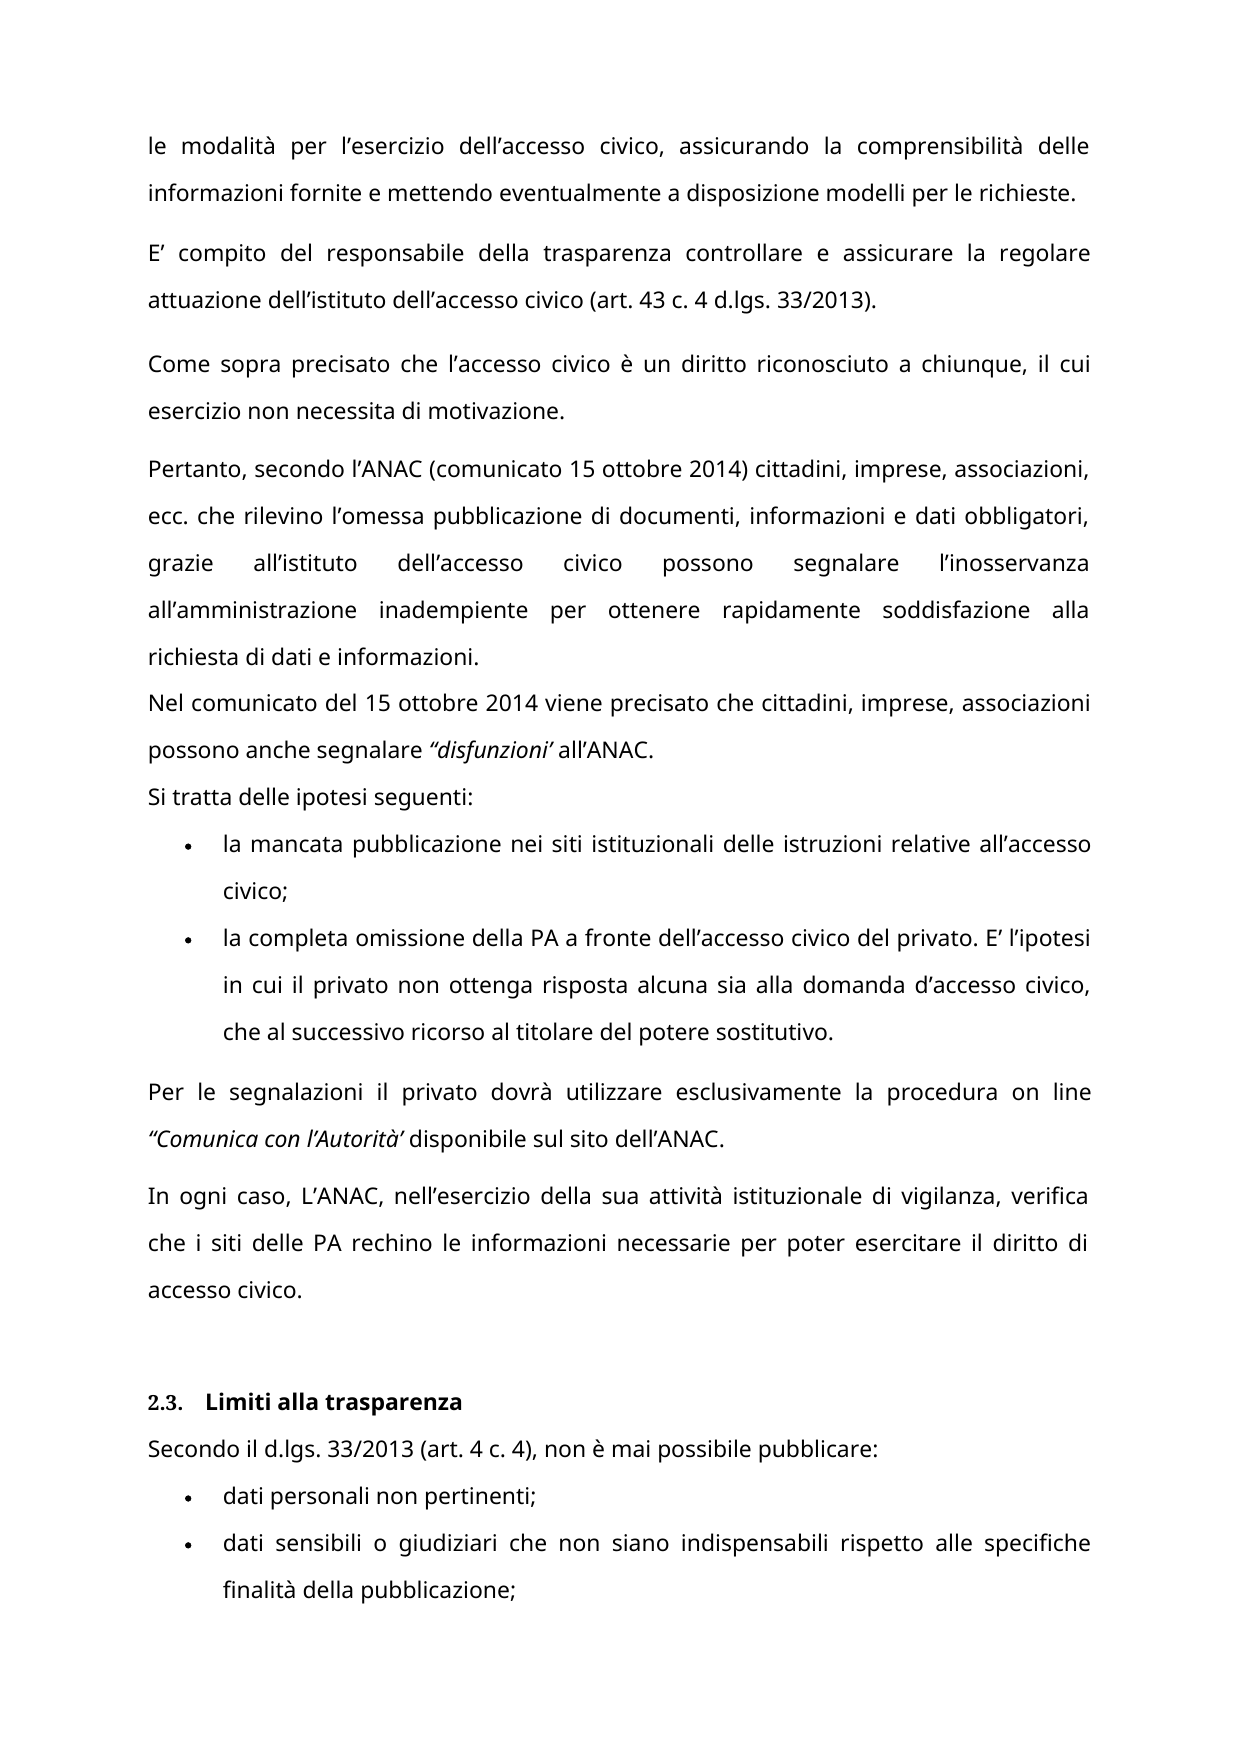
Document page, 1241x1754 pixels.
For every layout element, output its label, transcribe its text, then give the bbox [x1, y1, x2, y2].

text In ogni caso, L’ANAC, nell’esercizio della sua attività istituzionale di vigilanza, verifica che i siti delle PA rechino le informazioni necessarie per poter esercitare il diritto di accesso civico. [148, 1180, 1090, 1305]
list la completa omissione della PA a fronte dell’accesso civico del privato. E’ l’ipotesi in cui il privato non ottenga risposta alcuna sia alla domanda d’accesso civico, che al successivo ricorso al titolare del potere sostitutivo. [185, 922, 1092, 1047]
list dati personali non pertinenti; [185, 1480, 1092, 1511]
text E’ compito del responsabile della trasparenza controllare e assicurare la regolare attuazione dell’istituto dell’accesso civico (art. 43 c. 4 d.lgs. 33/2013). [148, 237, 1092, 315]
text Nel comunicato del 15 ottobre 2014 viene precisato che cittadini, imprese, associazioni possono anche segnalare “disfunzioni’ all’ANAC. [148, 687, 1092, 766]
text Come sopra precisato che l’accesso civico è un diritto riconosciuto a chiunque, il cui esercizio non necessita di motivazione. [148, 348, 1092, 426]
list la mancata pubblicazione nei siti istituzionali delle istruzioni relative all’accesso civico; [185, 828, 1092, 906]
text le modalità per l’esercizio dell’accesso civico, assicurando la comprensibilità delle informazioni fornite e mettendo eventualmente a disposizione modelli per le richieste. [148, 130, 1090, 208]
text Pertanto, secondo l’ANAC (comunicato 15 ottobre 2014) cittadini, imprese, associazioni, ecc. che rilevino l’omessa pubblicazione di documenti, informazioni e dati obbligatori, grazie all’istituto dell’accesso civico possono segnalare l’inosservanza all’amministrazione inadempiente per ottenere rapidamente soddisfazione alla richiesta di dati e informazioni. [148, 453, 1090, 672]
list Limiti alla trasparenza [148, 1386, 1092, 1417]
list dati sensibili o giudiziari che non siano indispensabili rispetto alle specifiche finalità della pubblicazione; [185, 1527, 1092, 1605]
text Si tratta delle ipotesi seguenti: [148, 781, 1092, 812]
text Secondo il d.lgs. 33/2013 (art. 4 c. 4), non è mai possibile pubblicare: [148, 1433, 1088, 1464]
text Per le segnalazioni il privato dovrà utilizzare esclusivamente la procedura on line “Comunica con l’Autorità’ disponibile sul sito dell’ANAC. [148, 1076, 1092, 1154]
